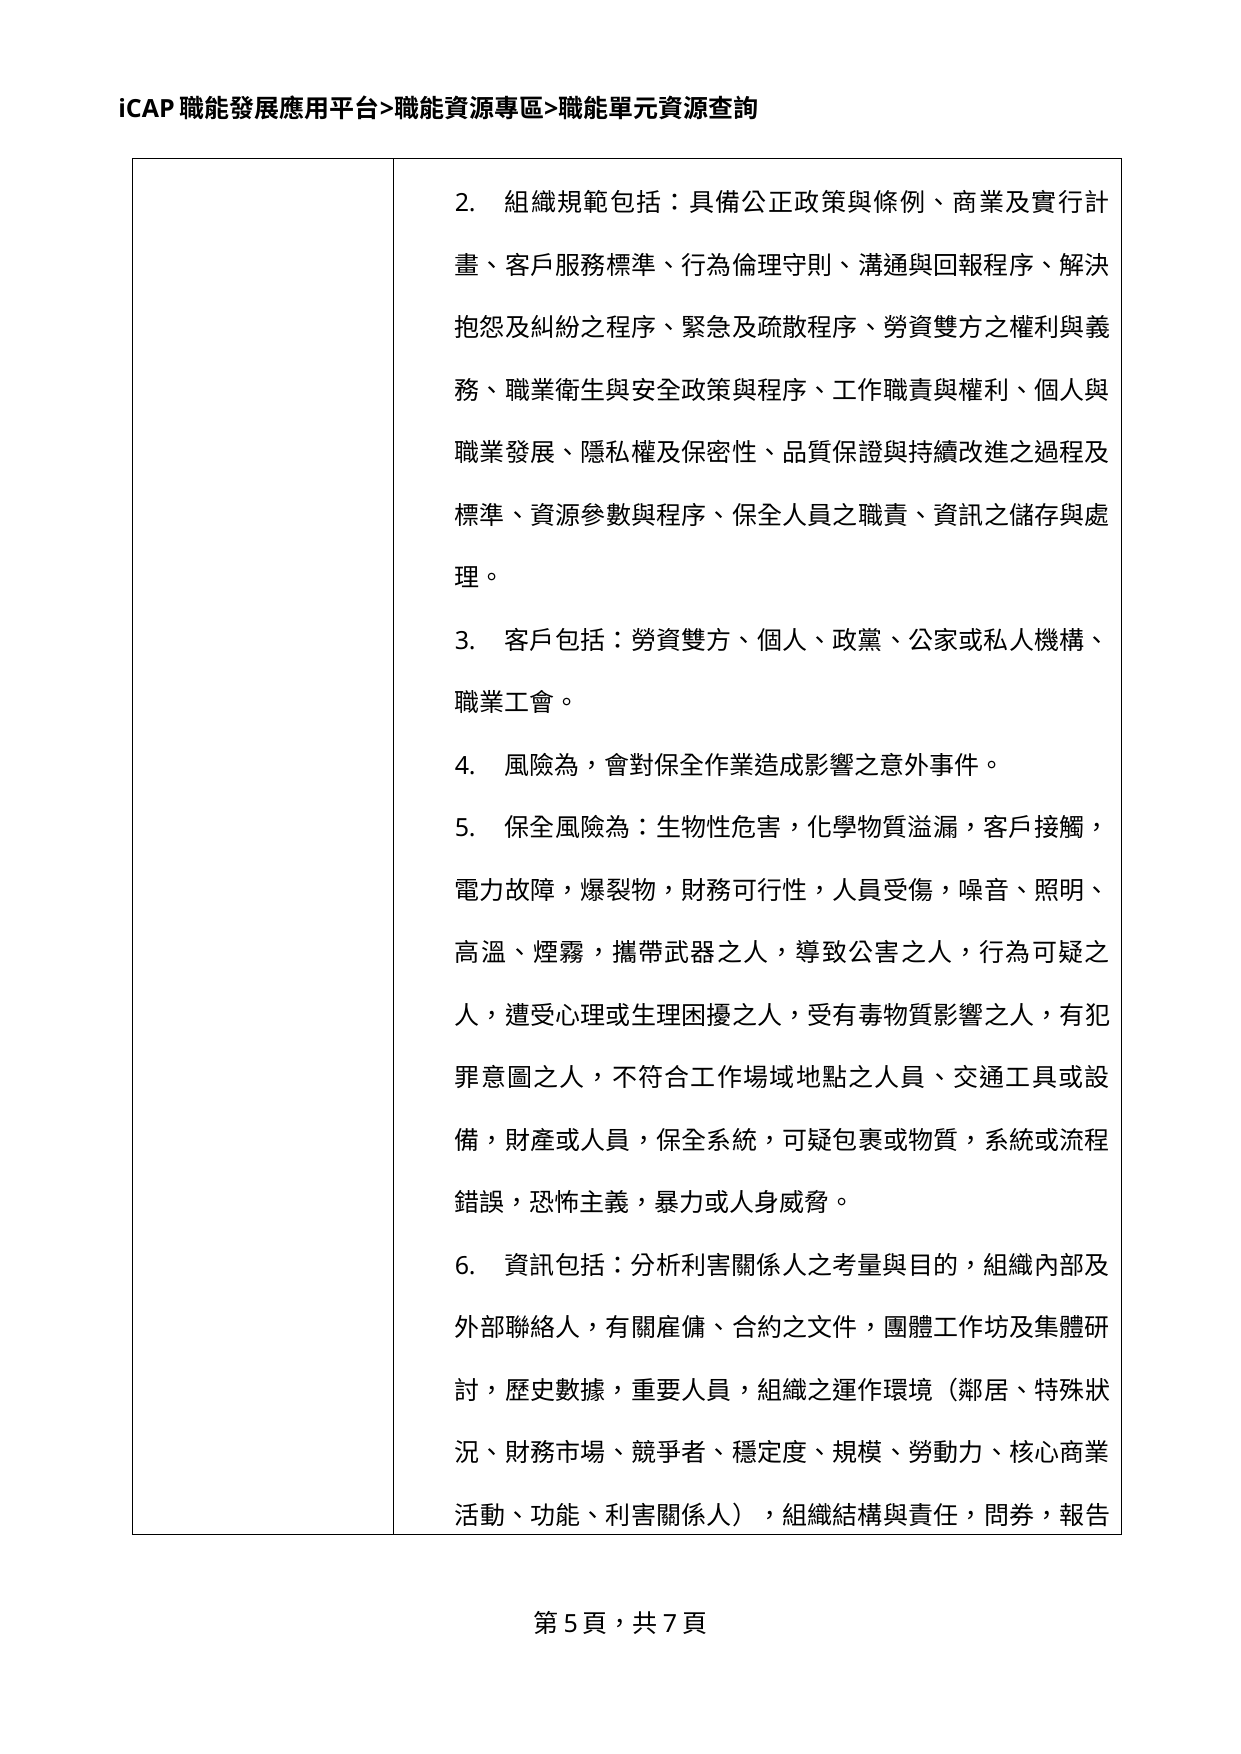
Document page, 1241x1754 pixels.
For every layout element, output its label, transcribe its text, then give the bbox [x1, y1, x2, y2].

table_cell [133, 159, 393, 1534]
table_cell 法規包括：拘押或拘捕權，相關標準與品質保證要求，反恐，人潮管制與受有毒物質影響時之人員管制，武力層級、使用武力之指導原則，勤勉義務之基本責任，檢查個人與財產、搜尋或沒收物品，執照或證照規定，隱私權與保密性，反歧視及多樣化，環境議題，平等就業機會，勞資關係，職業衛生與安全，相關產業實務準則，非法入侵及人員撤離，使用強制手段或武器（警棒、火力、手銬、噴霧）。 組織規範包括：具備公正政策與條例、商業及實行計畫、客戶服務標準、行為倫理守則、溝通與回報程序、解決抱怨及糾紛之程序、緊急及疏散程序、勞資雙方之權利與義務、職業衛生與安全政策與程序、工作職責與權利、個人與職業發展、隱私權及保密性、品質保證與持續改進之過程及標準、資源參數與程序、保全人員之職責、資訊之儲存與處理。 客戶包括：勞資雙方、個人、政黨、公家或私人機構、職業工會。 風險為，會對保全作業造成影響之意外事件。 保全風險為：生物性危害，化學物質溢漏，客戶接觸，電力故障，爆裂物，財務可行性，人員受傷，噪音、照明、高溫、煙霧，攜帶武器之人，導致公害之人，行為可疑之人，遭受心理或生理困擾之人，受有毒物質影響之人，有犯罪意圖之人，不符合工作場域地點之人員、交通工具或設備，財產或人員，保全系統，可疑包裹或物質，系統或流程錯誤，恐怖主義，暴力或人身威脅。 資訊包括：分析利害關係人之考量與目的，組織內部及外部聯絡人，有關雇傭、合約之文件，團體工作坊及集體研討，歷史數據，重要人員，組織之運作環境（鄰居、特殊狀況、財務市場、競爭者、穩定度、規模、勞動力、核心商業活動、功能、利害關係人），組織結構與責任，問券，報告與相關紀錄，架構明確之面談及調查。 職權範圍條款包括：客戶期望、成本、限制及所排除狀況（可取得或不可取得之物品、可聯絡之人員）、職權、運作環境、職責、工作項目或評估作業之規模（不論是公司完整運作，或是受限於某一特定部份之運作）、保全與其他許可、時間範圍。 相關人員包括：客戶，廠商，其他專業、專家或技術人員，保全諮詢人員，保全人員，監督人。 資訊來源包括：同事、紀錄與報告、團體工作坊及集體研討、事件報告系統（使用軟體或紙本）、面談、媒體（報紙、廣播、電視、產業雜誌）、問卷、統計數據及評估相關研究、架構明確之面談、調查（組織導向或產業導向）與問卷。 建立架構明確之計畫時可利用：條列式清單，面談問題蒐集，空白表格、文字處理或其他軟體，架構明確之工作規畫軟體，架構明確之問卷、架構明確之表格。 資產包括：商業計畫、設備、設施、商譽、資訊系統與資訊來源、智慧財產、工作產出、人員、名聲、系統、工作流程與工作實務。 評估準則建立在：在地相關風險管理標準（或其相關規定）、定質因素、定量因素、半定量因素。 相關資訊與數據包括：客戶活動與功用，客戶商業與運作計畫，客戶現有及所提出之運作環境、資產與系統，現有之客戶保全管理策略，歷史事件，同性質或遭遇類似狀況之組織所經歷之潛在風險或威脅。 對策包括：接受無法處理之風險、額外之保全措施、透過反應機制減低傷害、縮減保全措施、更改服務或系統規格以避免風險、轉移風險至其他單位（例如保險公司、將部份運行作業交給外包廠商）。 [394, 159, 1121, 1534]
